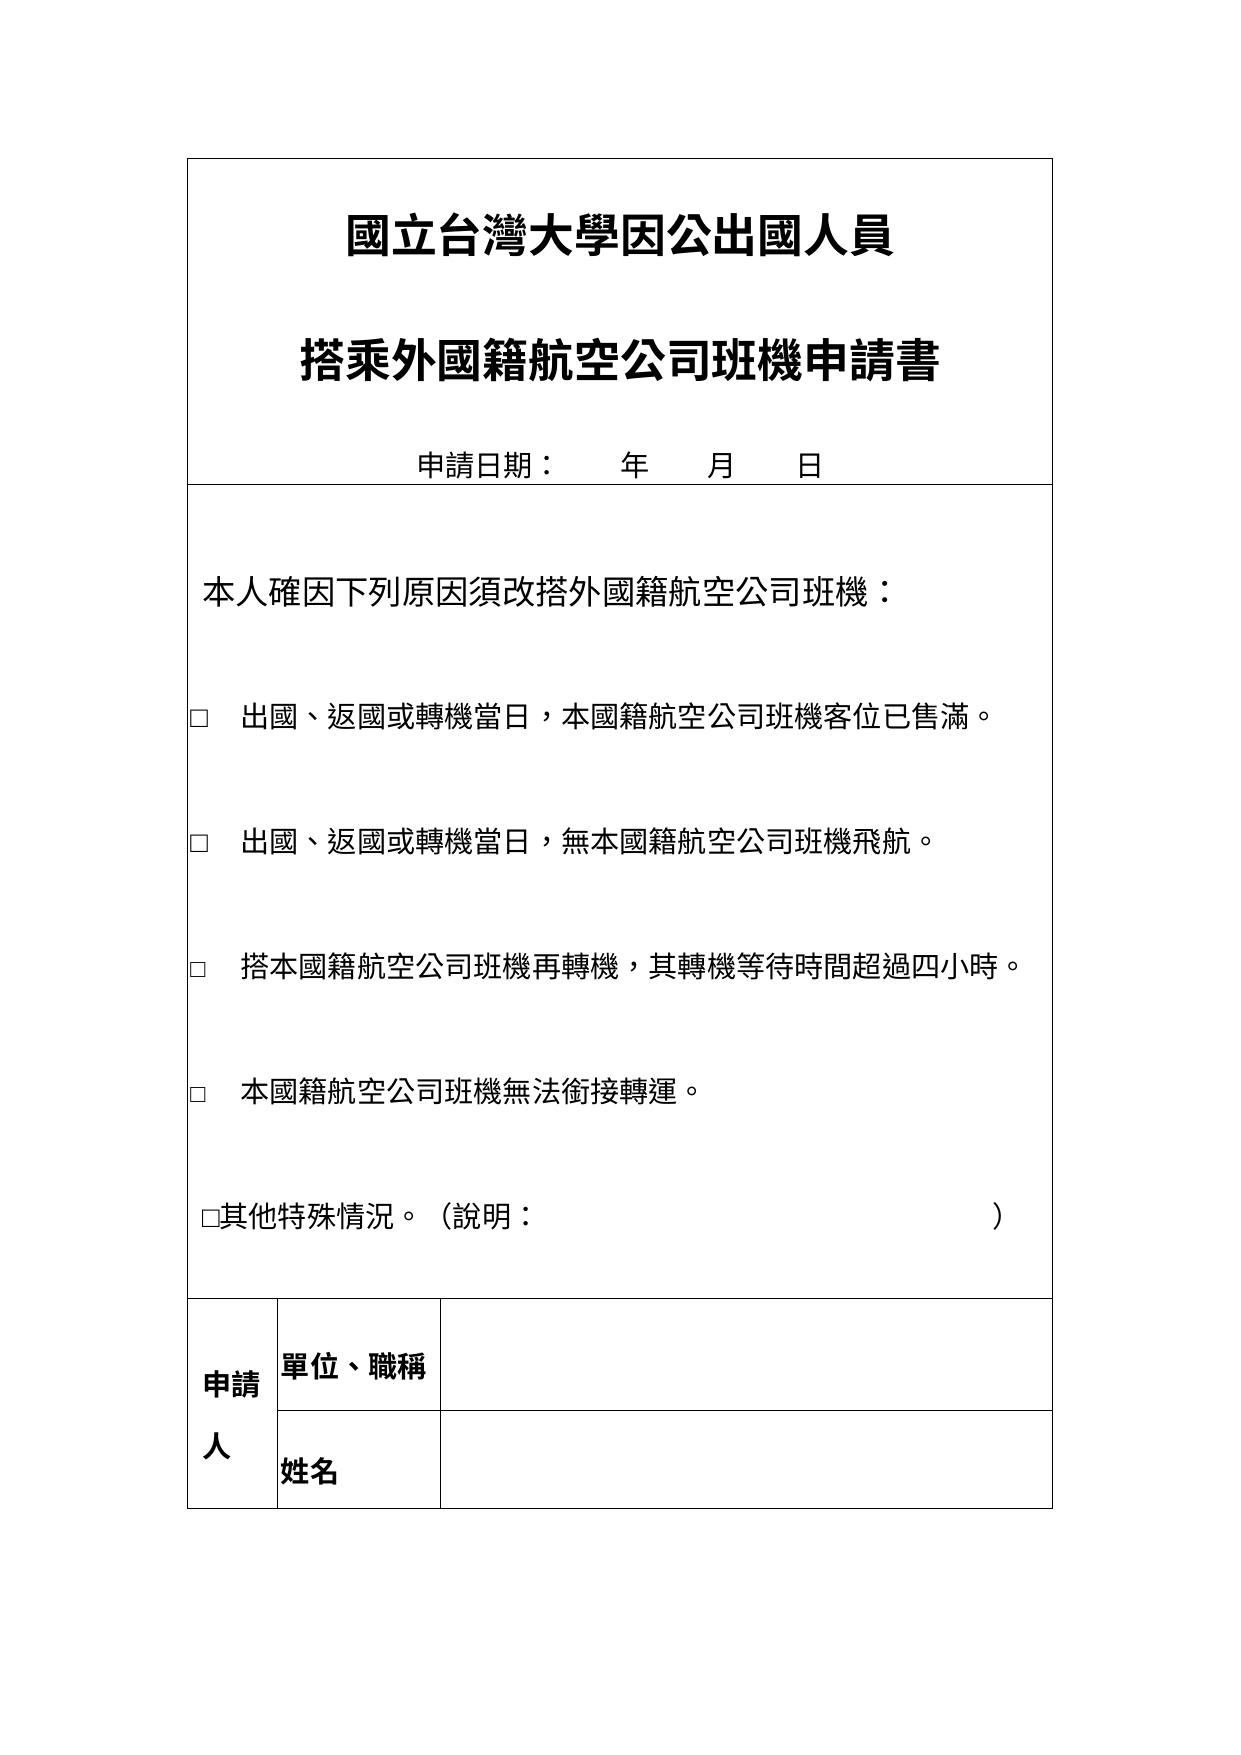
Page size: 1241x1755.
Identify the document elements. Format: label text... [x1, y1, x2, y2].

table_cell 本人確因下列原因須改搭外國籍航空公司班機： 出國、返國或轉機當日，本國籍航空公司班機客位已售滿。 出國、返國或轉機當日，無本國籍航空公司班機飛航。 搭本國籍航空公司班機再轉機，其轉機等待時間超過四小時。 本國籍航空公司班機無法銜接轉運。 □其他特殊情況。（說明： ） [188, 485, 1052, 1298]
table_header 國立台灣大學因公出國人員 搭乘外國籍航空公司班機申請書 申請日期： 年 月 日 [188, 159, 1052, 484]
table_cell [441, 1299, 1052, 1410]
table_cell 申請人 [188, 1299, 277, 1507]
table_cell [441, 1411, 1052, 1507]
table_cell 單位、職稱 [278, 1299, 440, 1410]
table_cell 姓名 [278, 1411, 440, 1507]
